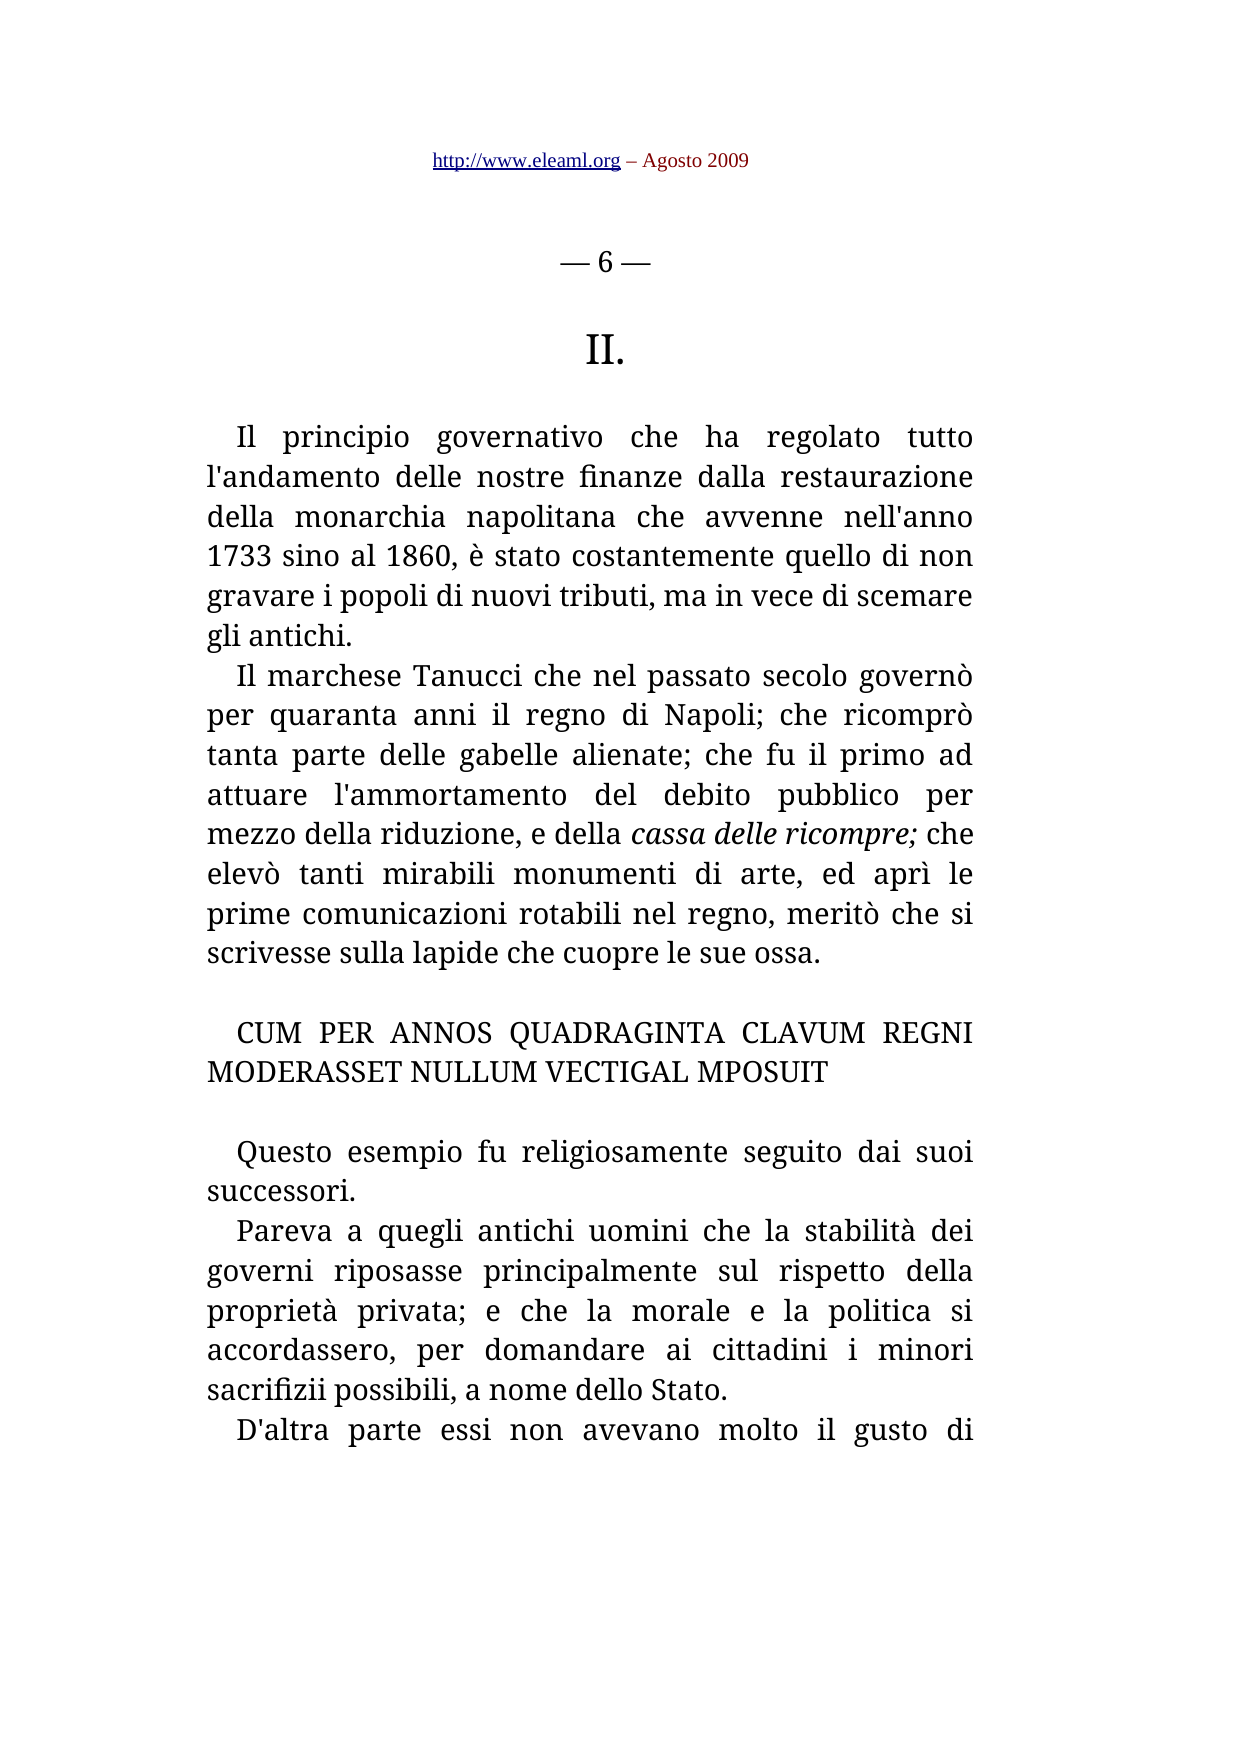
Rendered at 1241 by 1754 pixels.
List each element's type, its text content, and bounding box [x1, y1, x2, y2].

text II. [207, 320, 974, 377]
text CUM PER ANNOS QUADRAGINTA CLAVUM REGNI MODERASSET NULLUM VECTIGAL MPOSUIT [207, 1012, 974, 1091]
text Il marchese Tanucci che nel passato secolo governò per quaranta anni il regno di Napoli; che ricomprò tanta parte delle gabelle alienate; che fu il primo ad attuare l'ammortamento del debito pubblico per mezzo della riduzione, e della cassa delle ricompre; che elevò tanti mirabili monumenti di arte, ed aprì le prime comunicazioni rotabili nel regno, meritò che si scrivesse sulla lapide che cuopre le sue ossa. [207, 655, 974, 972]
text Questo esempio fu religiosamente seguito dai suoi successori. [207, 1131, 974, 1210]
text Il principio governativo che ha regolato tutto l'andamento delle nostre finanze dalla restaurazione della monarchia napolitana che avvenne nell'anno 1733 sino al 1860, è stato costantemente quello di non gravare i popoli di nuovi tributi, ma in vece di scemare gli antichi. [207, 417, 974, 655]
text — 6 — [207, 241, 974, 281]
text Pareva a quegli antichi uomini che la stabilità dei governi riposasse principalmente sul rispetto della proprietà privata; e che la morale e la politica si accordassero, per domandare ai cittadini i minori sacrifizii possibili, a nome dello Stato. [207, 1210, 974, 1409]
text D'altra parte essi non avevano molto il gusto di [207, 1409, 974, 1448]
